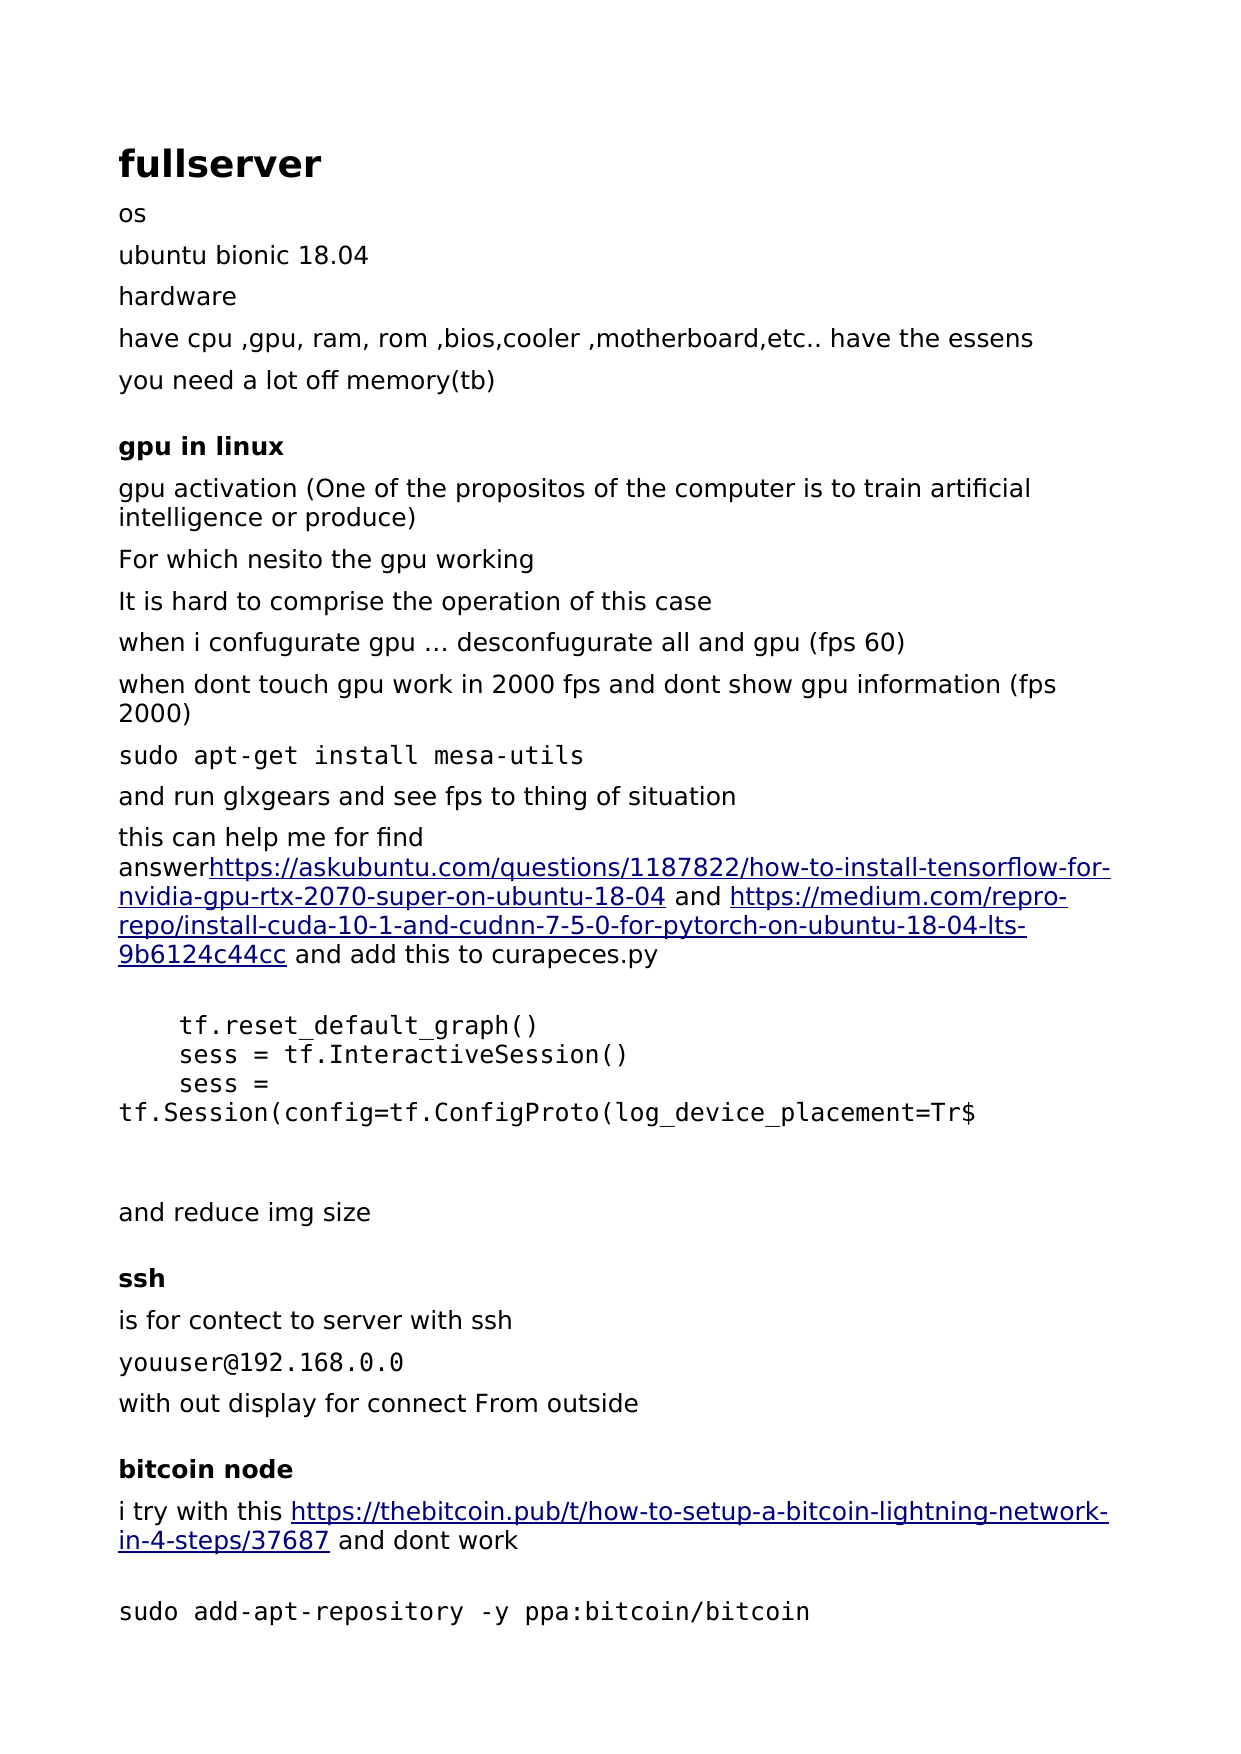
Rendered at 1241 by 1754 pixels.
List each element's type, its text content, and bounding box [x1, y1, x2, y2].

text is for contect to server with ssh [118, 1306, 1122, 1335]
subtitle ssh [118, 1264, 1122, 1294]
subtitle fullserver [118, 143, 1122, 187]
subtitle bitcoin node [118, 1455, 1122, 1484]
text tf.reset_default_graph() sess = tf.InteractiveSession() sess = tf.Session(config=tf.ConfigProto(log_device_placement=Tr$ [118, 982, 1122, 1186]
text when dont touch gpu work in 2000 fps and dont show gpu information (fps 2000) [118, 670, 1122, 728]
text youuser@192.168.0.0 [118, 1348, 1122, 1377]
text with out display for connect From outside [118, 1389, 1122, 1418]
text have cpu ,gpu, ram, rom ,bios,cooler ,motherboard,etc.. have the essens [118, 324, 1122, 353]
text i try with this https://thebitcoin.pub/t/how-to-setup-a-bitcoin-lightning-network-in-4-steps/37687 and dont work [118, 1497, 1122, 1555]
text you need a lot off memory(tb) [118, 366, 1122, 395]
text ubuntu bionic 18.04 [118, 241, 1122, 270]
text For which nesito the gpu working [118, 545, 1122, 574]
subtitle gpu in linux [118, 433, 1122, 462]
text when i confugurate gpu … desconfugurate all and gpu (fps 60) [118, 628, 1122, 658]
text gpu activation (One of the propositos of the computer is to train artificial intelligence or produce) [118, 474, 1122, 533]
text hardware [118, 283, 1122, 312]
text sudo add-apt-repository -y ppa:bitcoin/bitcoin [118, 1568, 1122, 1626]
text and run glxgears and see fps to thing of situation [118, 782, 1122, 811]
text It is hard to comprise the operation of this case [118, 587, 1122, 616]
text this can help me for find answerhttps://askubuntu.com/questions/1187822/how-to-install-tensorflow-for-nvidia-gpu-rtx-2070-super-on-ubuntu-18-04 and https://medium.com/repro-repo/install-cuda-10-1-and-cudnn-7-5-0-for-pytorch-on-ubuntu-18-04-lts-9b6124c44cc and add this to curapeces.py [118, 823, 1122, 969]
text sudo apt-get install mesa-utils [118, 741, 1122, 770]
text and reduce img size [118, 1198, 1122, 1227]
text os [118, 199, 1122, 228]
